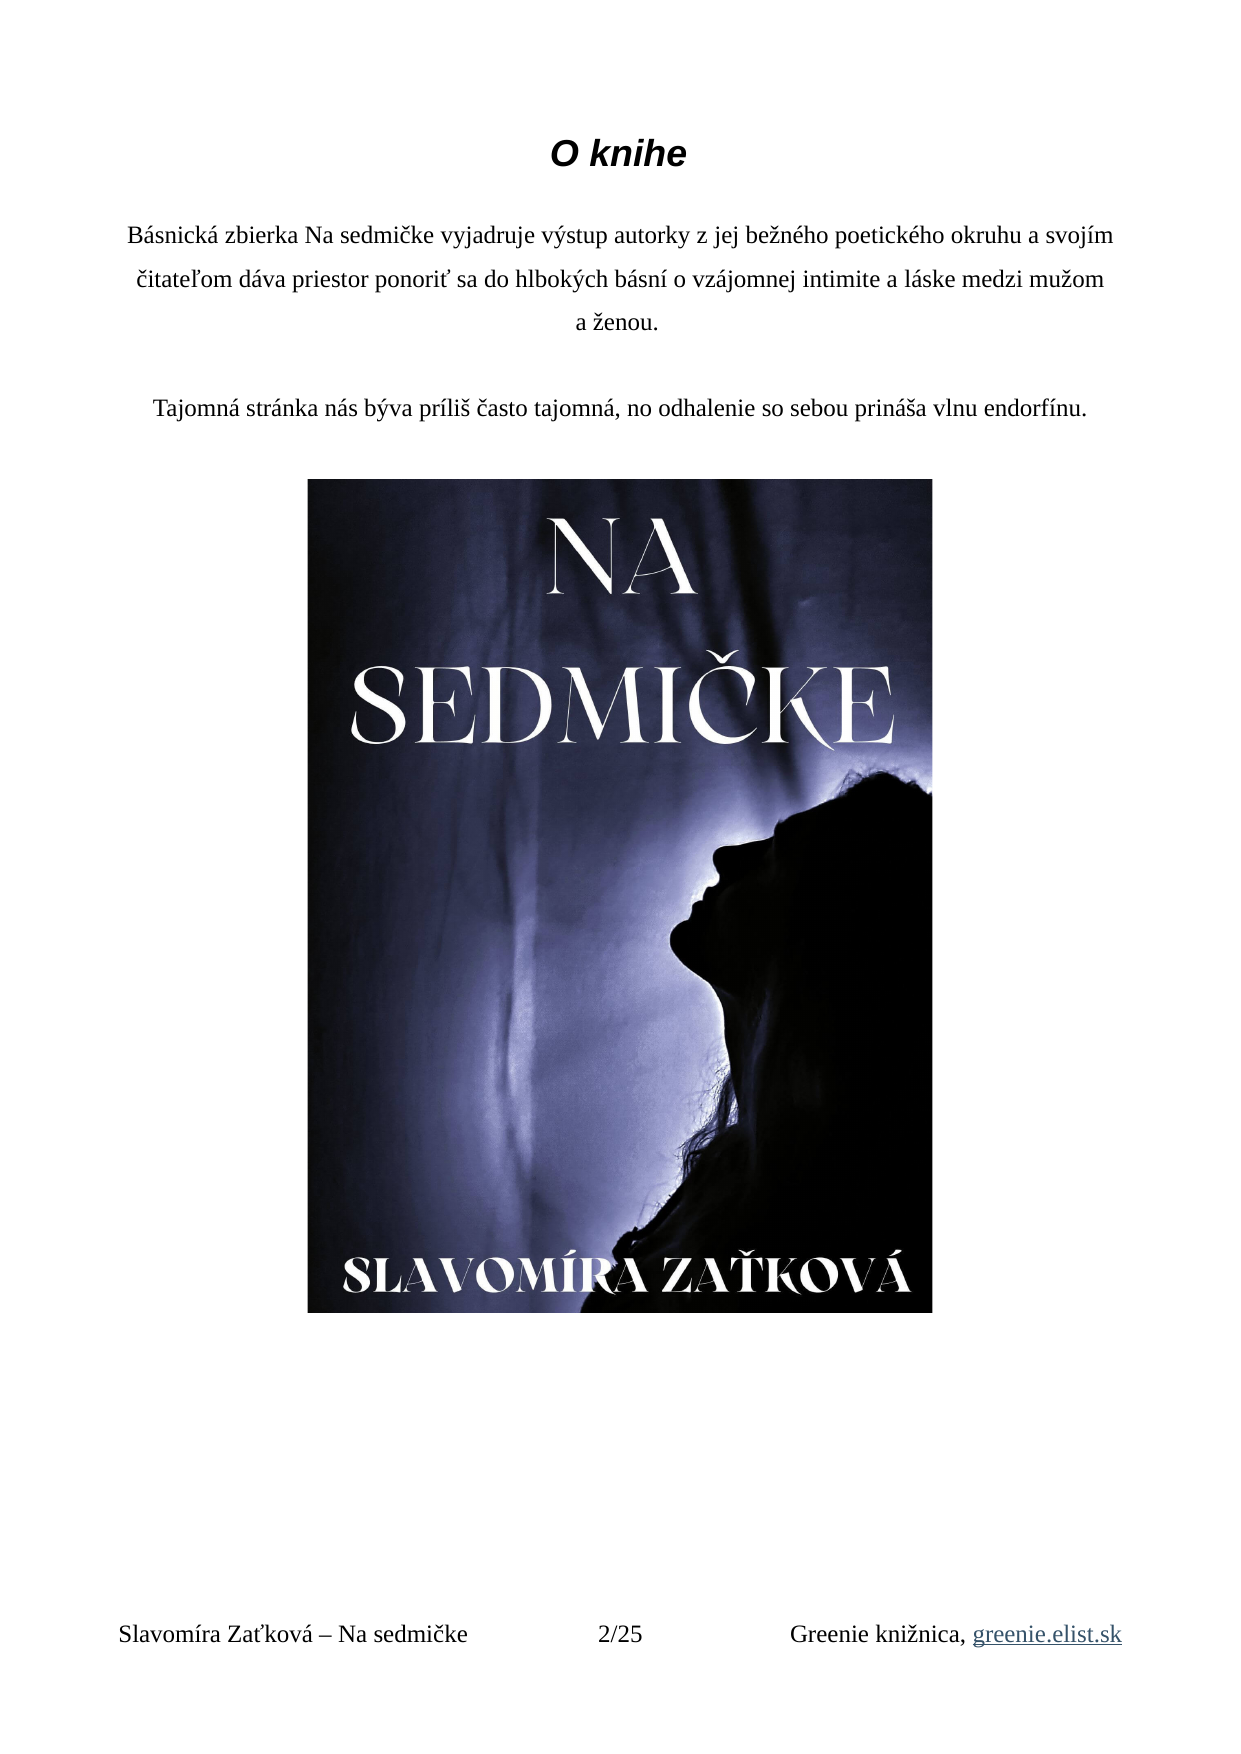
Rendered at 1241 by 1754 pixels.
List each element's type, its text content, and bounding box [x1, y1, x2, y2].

subtitle O knihe [106, 131, 1134, 174]
picture [307, 479, 933, 1313]
text Tajomná stránka nás býva príliš často tajomná, no odhalenie so sebou prináša vlnu endorfínu. [106, 393, 1134, 422]
text Básnická zbierka Na sedmičke vyjadruje výstup autorky z jej bežného poetického okruhu a svojím čitateľom dáva priestor ponoriť sa do hlbokých básní o vzájomnej intimite a láske medzi mužom a ženou. [106, 221, 1134, 379]
